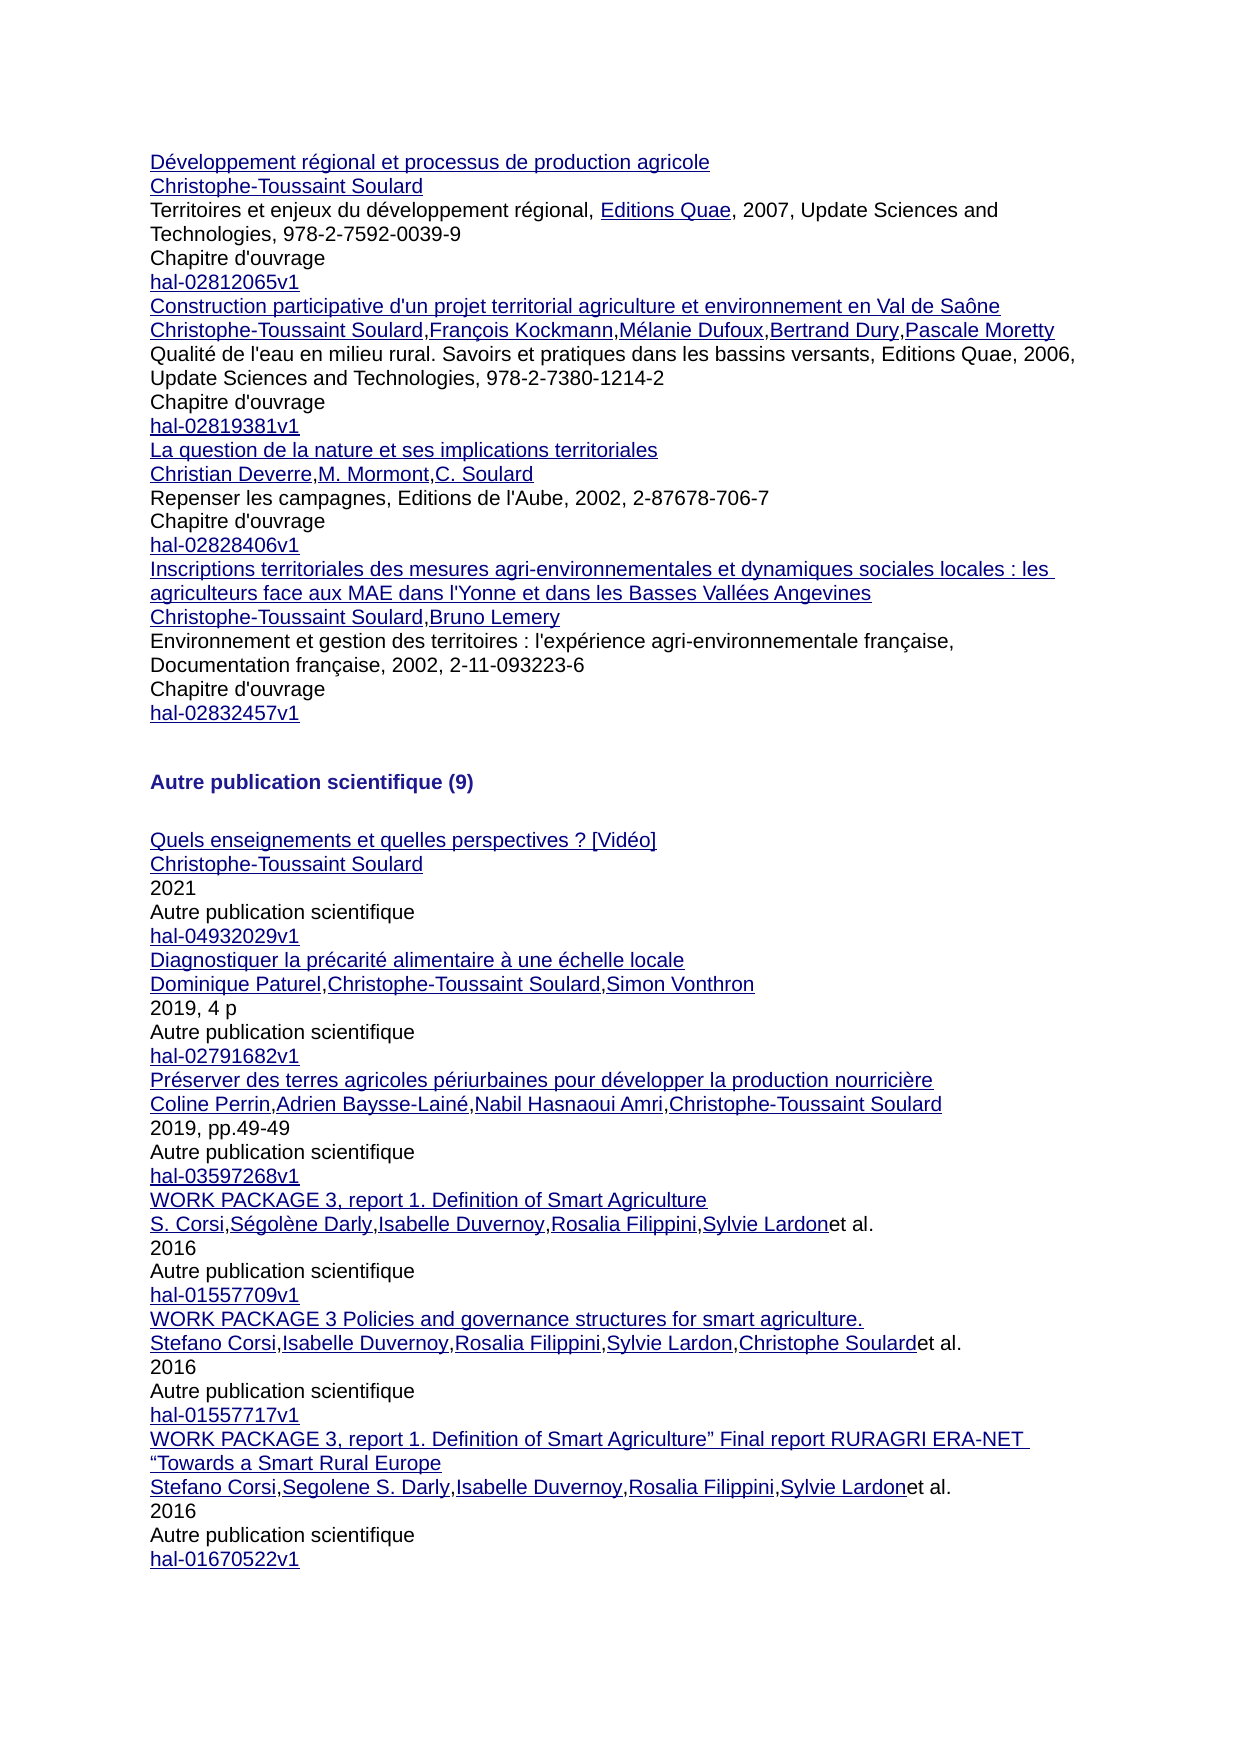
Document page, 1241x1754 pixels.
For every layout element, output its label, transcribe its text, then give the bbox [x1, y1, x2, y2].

table_cell Diagnostiquer la précarité alimentaire à une échelle locale Dominique Paturel,Christophe-Toussaint Soulard,Simon Vonthron 2019, 4 p Autre publication scientifique hal-02791682v1 [150, 948, 1090, 1068]
table_cell WORK PACKAGE 3, report 1. Definition of Smart Agriculture S. Corsi,Ségolène Darly,Isabelle Duvernoy,Rosalia Filippini,Sylvie Lardonet al. 2016 Autre publication scientifique hal-01557709v1 [150, 1188, 1090, 1307]
table_cell Préserver des terres agricoles périurbaines pour développer la production nourricière Coline Perrin,Adrien Baysse-Lainé,Nabil Hasnaoui Amri,Christophe-Toussaint Soulard 2019, pp.49-49 Autre publication scientifique hal-03597268v1 [150, 1068, 1090, 1187]
table_cell WORK PACKAGE 3, report 1. Definition of Smart Agriculture” Final report RURAGRI ERA-NET “Towards a Smart Rural Europe Stefano Corsi,Segolene S. Darly,Isabelle Duvernoy,Rosalia Filippini,Sylvie Lardonet al. 2016 Autre publication scientifique hal-01670522v1 [150, 1427, 1090, 1571]
table_cell La question de la nature et ses implications territoriales Christian Deverre,M. Mormont,C. Soulard Repenser les campagnes, Editions de l'Aube, 2002, 2-87678-706-7 Chapitre d'ouvrage hal-02828406v1 [150, 438, 1090, 557]
subtitle Autre publication scientifique (9) [150, 770, 1090, 794]
table_cell WORK PACKAGE 3 Policies and governance structures for smart agriculture. Stefano Corsi,Isabelle Duvernoy,Rosalia Filippini,Sylvie Lardon,Christophe Soulardet al. 2016 Autre publication scientifique hal-01557717v1 [150, 1307, 1090, 1427]
table_cell Construction participative d'un projet territorial agriculture et environnement en Val de Saône Christophe-Toussaint Soulard,François Kockmann,Mélanie Dufoux,Bertrand Dury,Pascale Moretty Qualité de l'eau en milieu rural. Savoirs et pratiques dans les bassins versants, Editions Quae, 2006, Update Sciences and Technologies, 978-2-7380-1214-2 Chapitre d'ouvrage hal-02819381v1 [150, 294, 1090, 437]
table_cell Développement régional et processus de production agricole Christophe-Toussaint Soulard Territoires et enjeux du développement régional, Editions Quae, 2007, Update Sciences and Technologies, 978-2-7592-0039-9 Chapitre d'ouvrage hal-02812065v1 [150, 150, 1090, 294]
table_cell Inscriptions territoriales des mesures agri-environnementales et dynamiques sociales locales : les agriculteurs face aux MAE dans l'Yonne et dans les Basses Vallées Angevines Christophe-Toussaint Soulard,Bruno Lemery Environnement et gestion des territoires : l'expérience agri-environnementale française, Documentation française, 2002, 2-11-093223-6 Chapitre d'ouvrage hal-02832457v1 [150, 557, 1090, 725]
table_header Quels enseignements et quelles perspectives ? [Vidéo] Christophe-Toussaint Soulard 2021 Autre publication scientifique hal-04932029v1 [150, 828, 1090, 948]
